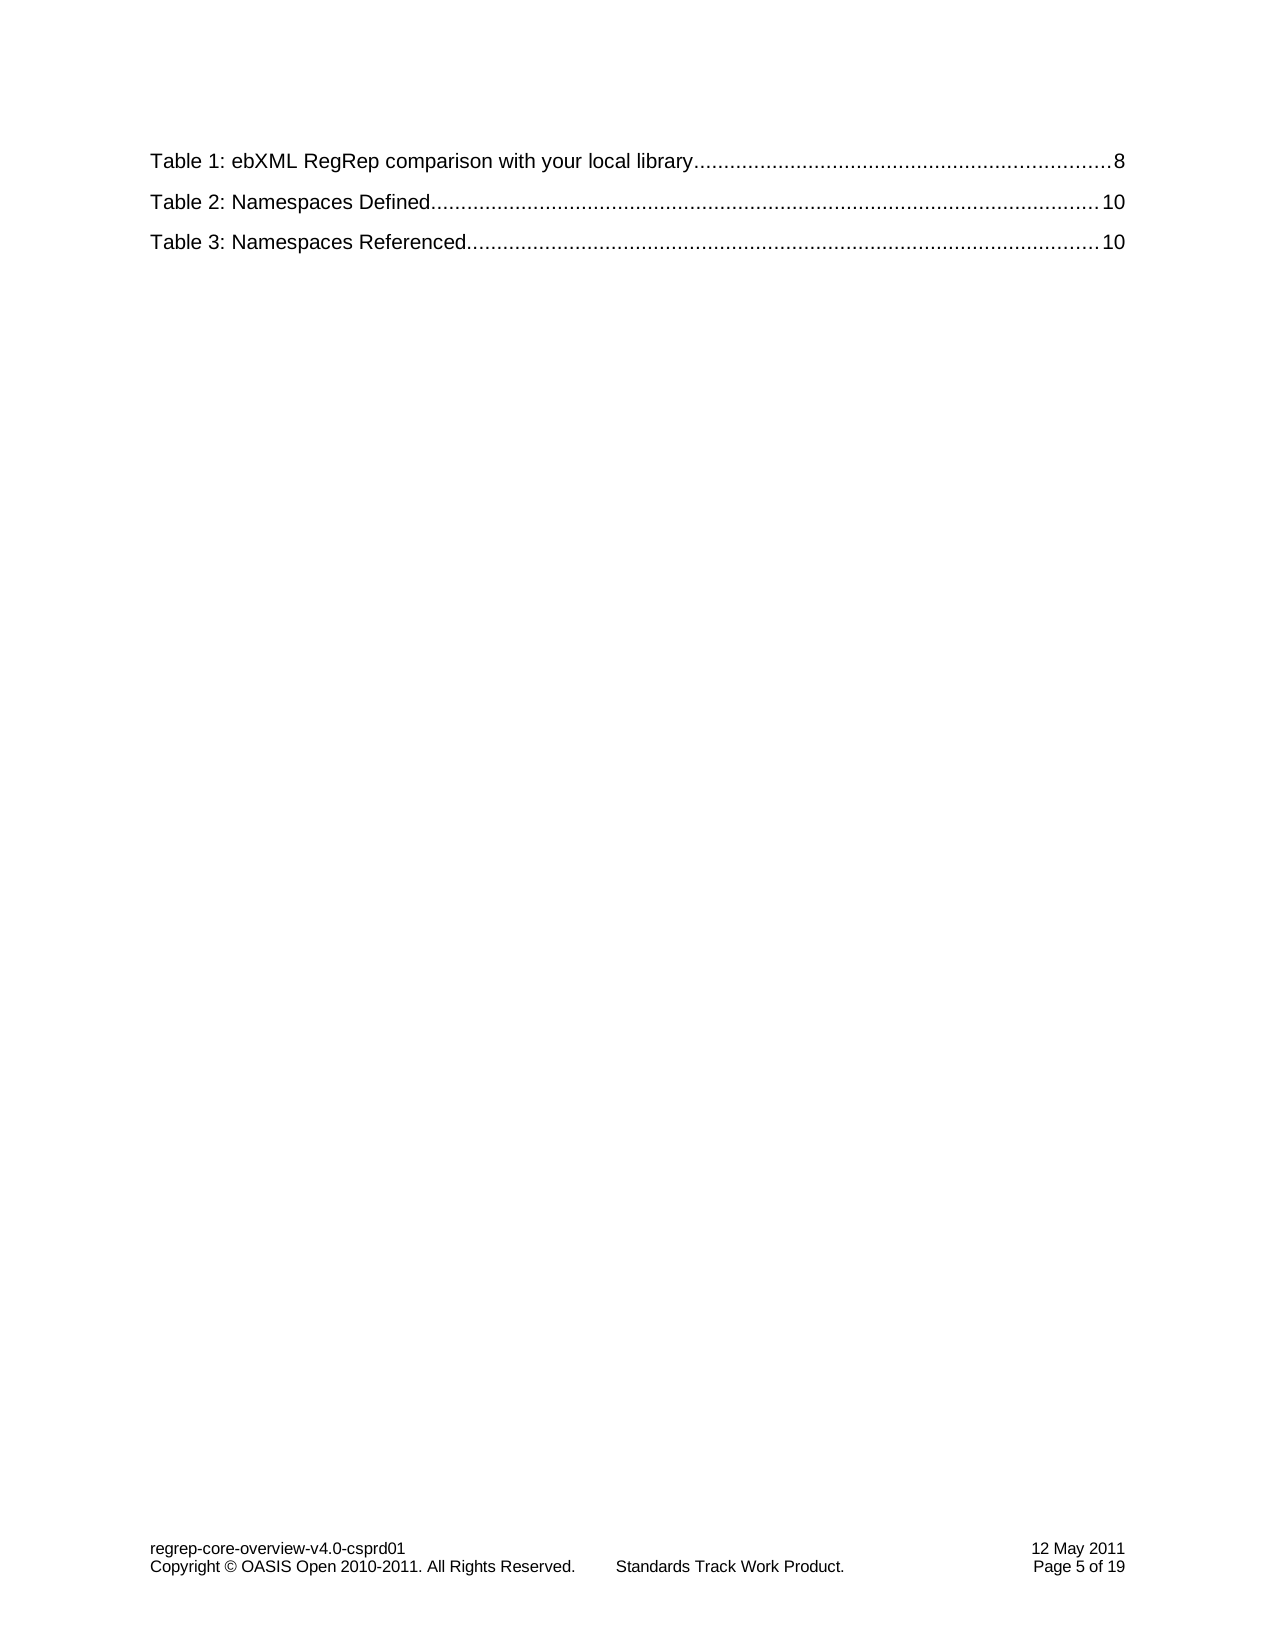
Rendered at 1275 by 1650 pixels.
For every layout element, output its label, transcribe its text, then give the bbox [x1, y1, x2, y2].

text Table 1: ebXML RegRep comparison with your local library 8 [150, 150, 1125, 173]
text Table 3: Namespaces Referenced 10 [150, 230, 1125, 254]
text Table 2: Namespaces Defined 10 [150, 190, 1125, 214]
